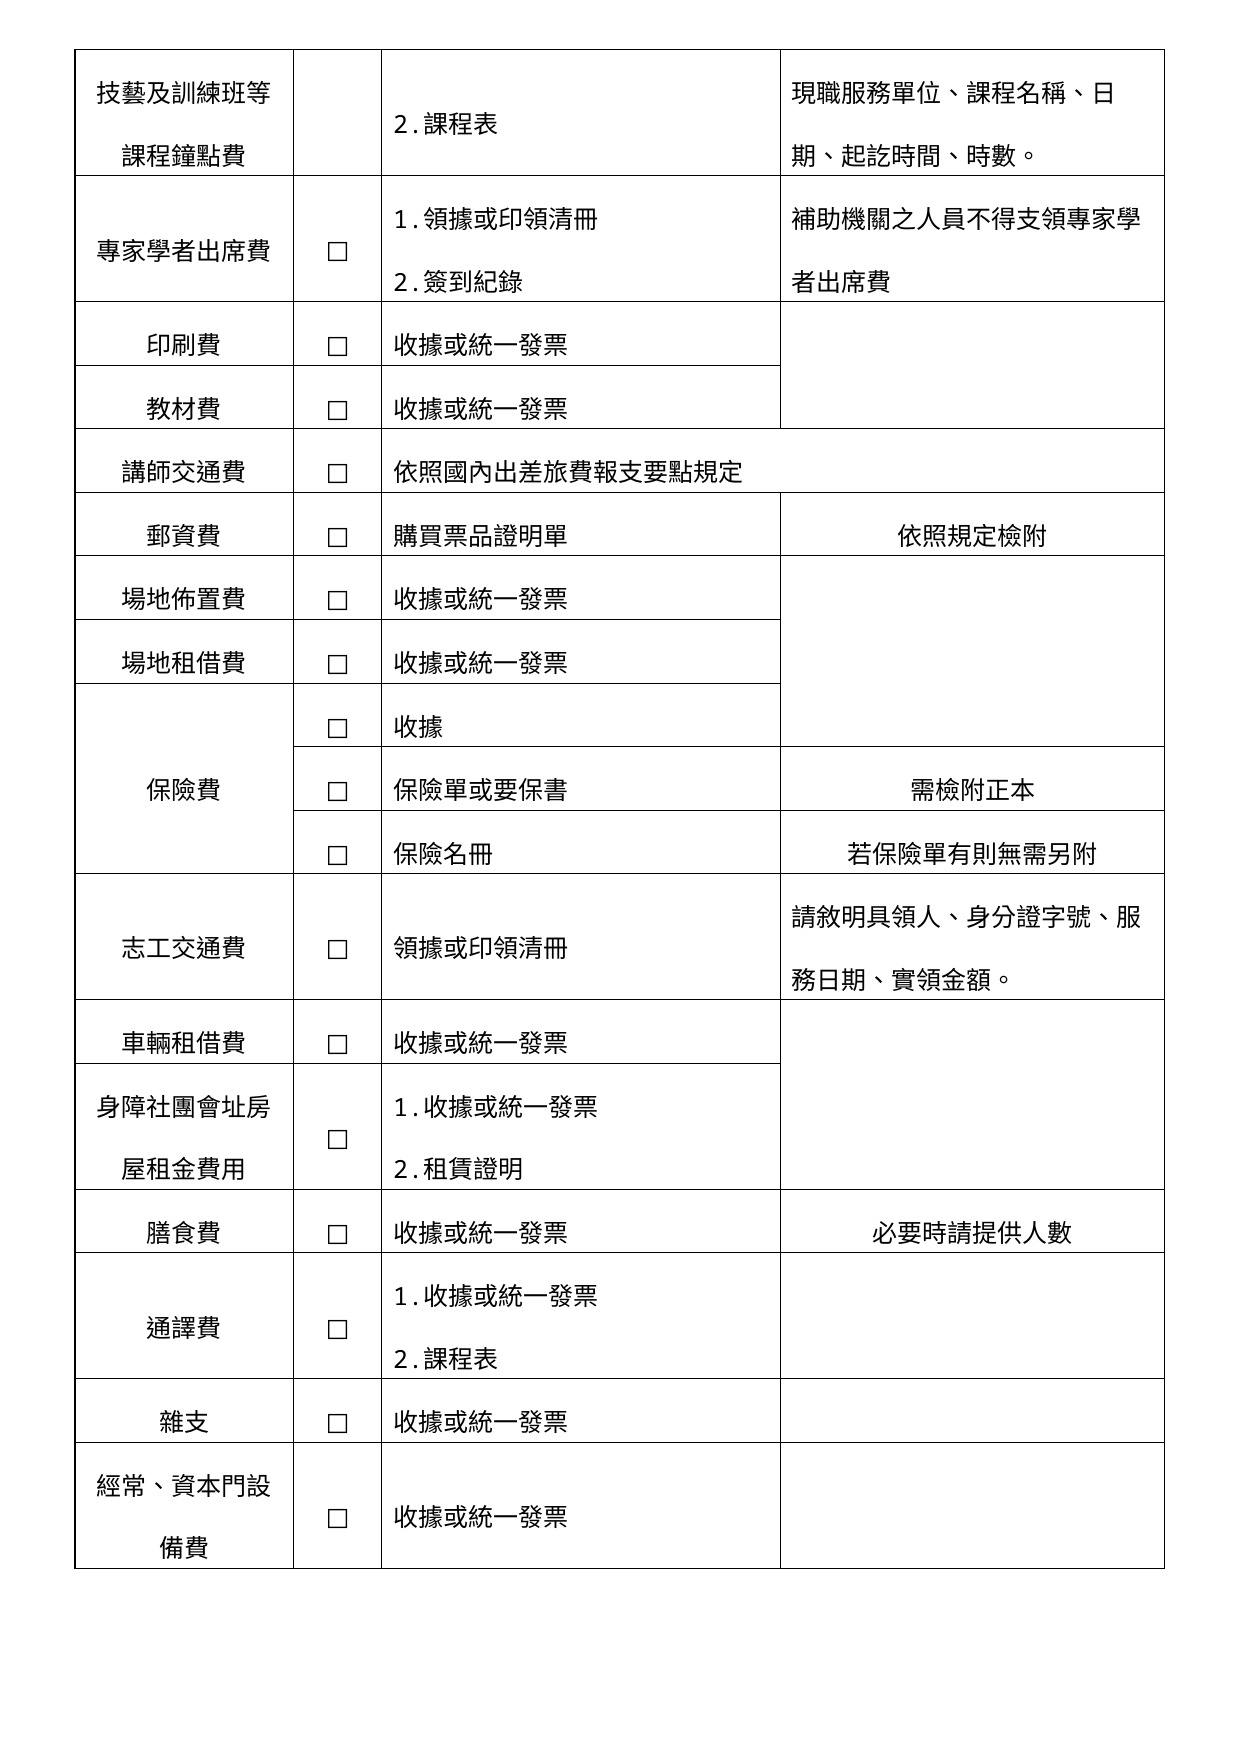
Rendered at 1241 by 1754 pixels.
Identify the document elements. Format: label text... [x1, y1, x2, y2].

table_cell [781, 1379, 1164, 1442]
table_cell □ [294, 1190, 381, 1252]
table_cell □ [294, 620, 381, 682]
table_cell □ [294, 302, 381, 365]
table_cell 請敘明具領人、身分證字號、服務日期、實領金額。 [781, 874, 1164, 999]
table_cell □ [294, 366, 381, 428]
table_cell 講師交通費 [76, 429, 293, 492]
table_cell □ [294, 429, 381, 492]
table_cell 收據或統一發票 [382, 1000, 780, 1063]
table_cell 收據或統一發票 [382, 366, 780, 428]
table_cell 收據或統一發票 [382, 302, 780, 365]
table_cell □ [294, 747, 381, 809]
table_cell 現職服務單位、課程名稱、日期、起訖時間、時數。 [781, 50, 1164, 175]
table_cell [781, 1000, 1164, 1189]
table_cell [781, 302, 1164, 428]
table_cell 收據或統一發票 [382, 1190, 780, 1252]
table_cell 通譯費 [76, 1253, 293, 1378]
table_cell 1.收據或統一發票 2.租賃證明 [382, 1064, 780, 1189]
table_cell [781, 556, 1164, 746]
table_cell 購買票品證明單 [382, 493, 780, 555]
table_cell [294, 50, 381, 175]
table_cell [781, 1253, 1164, 1378]
table_cell 專家學者出席費 [76, 176, 293, 301]
table_cell 保險單或要保書 [382, 747, 780, 809]
table_cell 保險費 [76, 684, 293, 873]
table_cell [781, 1443, 1164, 1568]
table_cell 收據或統一發票 [382, 1443, 780, 1568]
table_cell 志工交通費 [76, 874, 293, 999]
table_cell 收據或統一發票 [382, 1379, 780, 1442]
table_cell 依照國內出差旅費報支要點規定 [382, 429, 1164, 492]
table_cell 若保險單有則無需另附 [781, 811, 1164, 873]
table_cell □ [294, 684, 381, 746]
table_cell □ [294, 556, 381, 619]
table_cell 收據或統一發票 [382, 620, 780, 682]
table_cell 1.收據或統一發票 2.課程表 [382, 1253, 780, 1378]
table_cell 郵資費 [76, 493, 293, 555]
table_cell 保險名冊 [382, 811, 780, 873]
table_cell 技藝及訓練班等課程鐘點費 [76, 50, 293, 175]
table_cell 身障社團會址房屋租金費用 [76, 1064, 293, 1189]
table_cell □ [294, 1379, 381, 1442]
table_cell 2.課程表 [382, 50, 780, 175]
table_cell 印刷費 [76, 302, 293, 365]
table_cell 1.領據或印領清冊 2.簽到紀錄 [382, 176, 780, 301]
table_cell □ [294, 874, 381, 999]
table_cell 收據 [382, 684, 780, 746]
table_cell □ [294, 176, 381, 301]
table_cell 需檢附正本 [781, 747, 1164, 809]
table_cell 教材費 [76, 366, 293, 428]
table_cell 膳食費 [76, 1190, 293, 1252]
table_cell 收據或統一發票 [382, 556, 780, 619]
table_cell □ [294, 811, 381, 873]
table_cell 經常、資本門設備費 [76, 1443, 293, 1568]
table_cell 補助機關之人員不得支領專家學者出席費 [781, 176, 1164, 301]
table_cell 依照規定檢附 [781, 493, 1164, 555]
table_cell 車輛租借費 [76, 1000, 293, 1063]
table_cell 領據或印領清冊 [382, 874, 780, 999]
table_cell 必要時請提供人數 [781, 1190, 1164, 1252]
table_cell 雜支 [76, 1379, 293, 1442]
table_cell □ [294, 1253, 381, 1378]
table_cell □ [294, 1443, 381, 1568]
table_cell 場地佈置費 [76, 556, 293, 619]
table_cell □ [294, 1000, 381, 1063]
table_cell □ [294, 1064, 381, 1189]
table_cell 場地租借費 [76, 620, 293, 682]
table_cell □ [294, 493, 381, 555]
